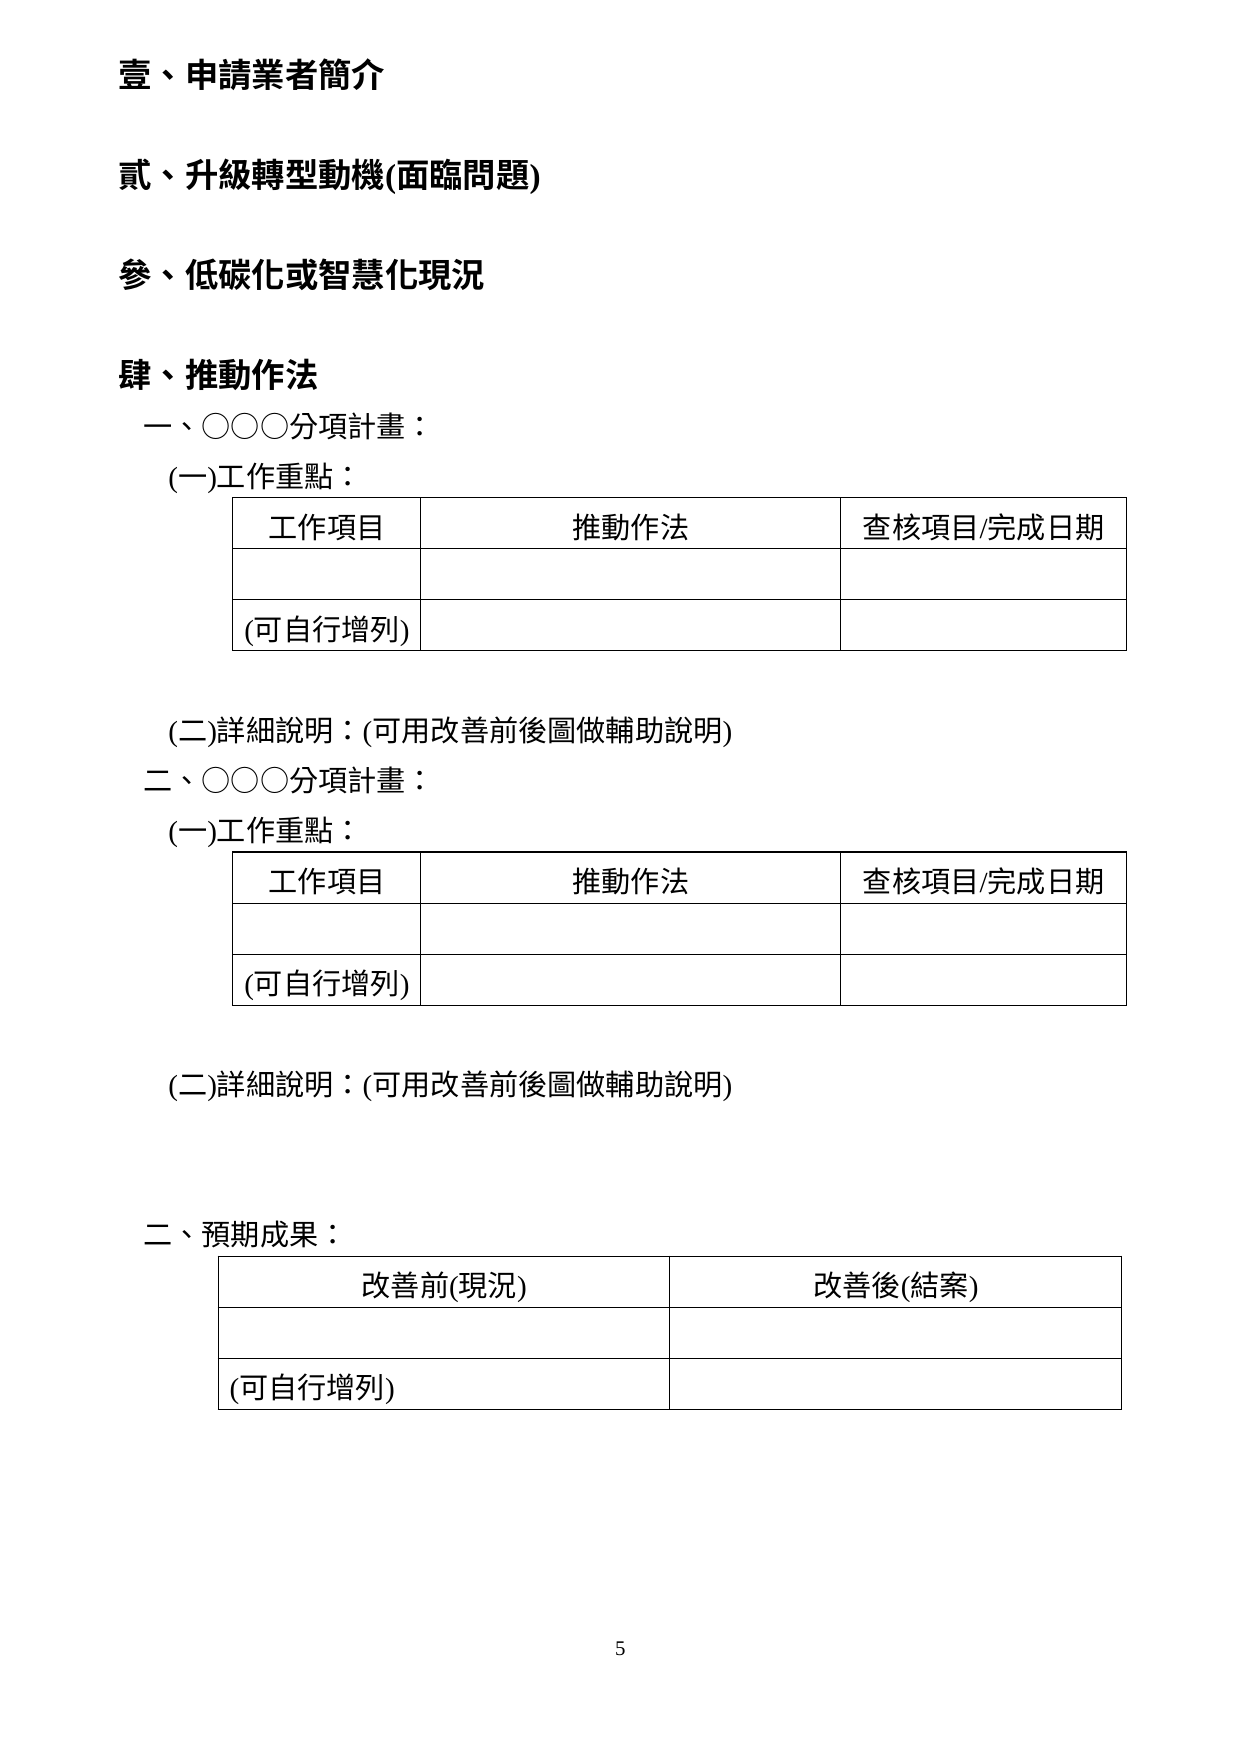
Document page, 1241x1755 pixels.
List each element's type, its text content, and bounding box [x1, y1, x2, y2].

table_header 改善後(結案) [670, 1257, 1121, 1307]
table_cell (可自行增列) [233, 600, 420, 650]
table_cell [670, 1308, 1121, 1358]
table_cell [233, 904, 420, 953]
table_header 推動作法 [421, 498, 840, 548]
text 貳、升級轉型動機(面臨問題) [118, 147, 1122, 197]
table_cell [219, 1308, 669, 1358]
text 肆、推動作法 [118, 347, 1122, 397]
table_cell (可自行增列) [219, 1359, 669, 1409]
text 二、○○○分項計畫： [143, 751, 1122, 801]
table_cell [421, 549, 840, 599]
text (二)詳細說明：(可用改善前後圖做輔助說明) [168, 1056, 1122, 1106]
text (一)工作重點： [168, 447, 1122, 497]
table_cell [421, 600, 840, 650]
table_cell [421, 904, 840, 953]
table_cell [841, 955, 1126, 1004]
table_header 查核項目/完成日期 [841, 498, 1126, 548]
table_cell [841, 549, 1126, 599]
table_cell (可自行增列) [233, 955, 420, 1004]
table_header 改善前(現況) [219, 1257, 669, 1307]
table_cell [841, 904, 1126, 953]
text (一)工作重點： [168, 801, 1122, 851]
table_header 查核項目/完成日期 [841, 853, 1126, 902]
text (二)詳細說明：(可用改善前後圖做輔助說明) [168, 701, 1122, 751]
text 二、預期成果： [143, 1206, 1122, 1256]
table_header 工作項目 [233, 853, 420, 902]
text 一、○○○分項計畫： [143, 397, 1122, 447]
table_cell [421, 955, 840, 1004]
table_header 推動作法 [421, 853, 840, 902]
text 參、低碳化或智慧化現況 [118, 247, 1122, 297]
table_cell [841, 600, 1126, 650]
table_header 工作項目 [233, 498, 420, 548]
table_cell [233, 549, 420, 599]
text 壹、申請業者簡介 [118, 47, 1122, 97]
table_cell [670, 1359, 1121, 1409]
